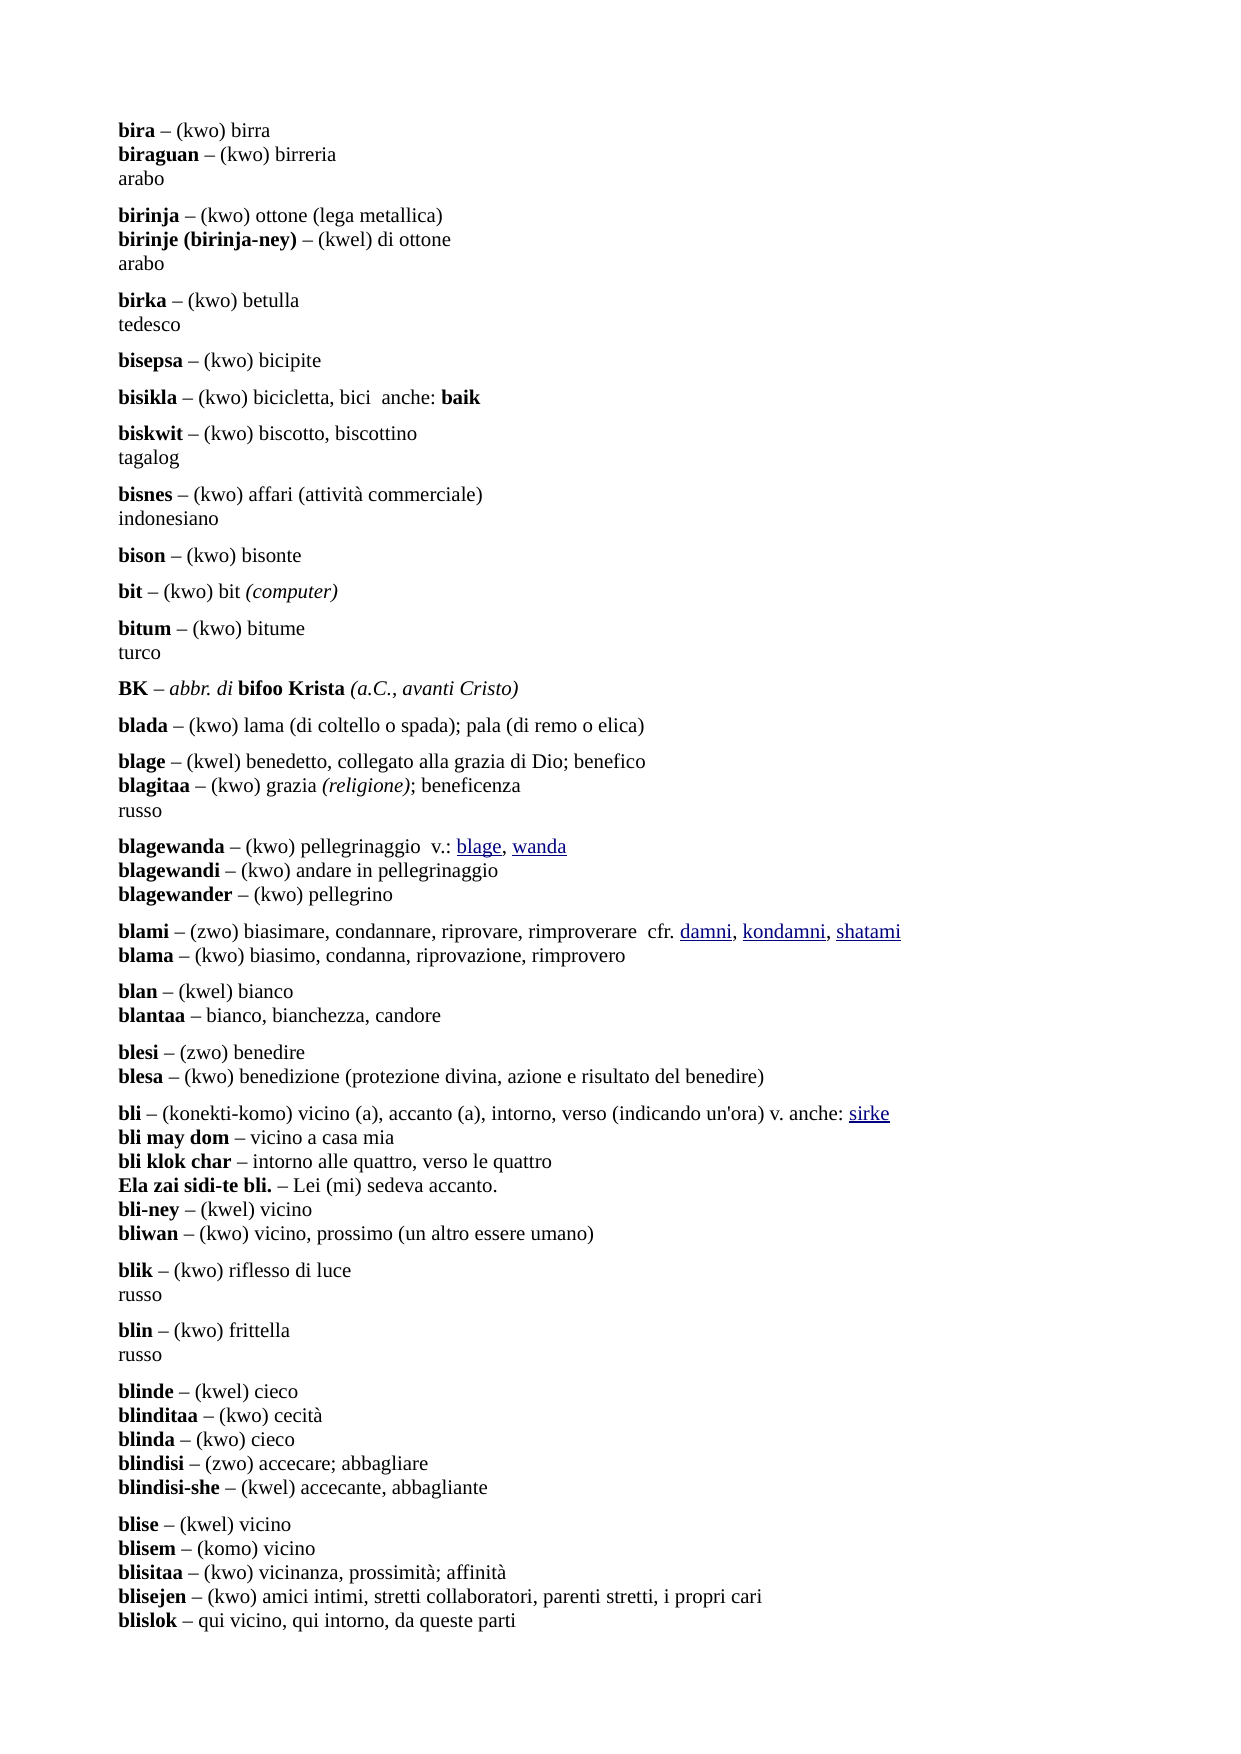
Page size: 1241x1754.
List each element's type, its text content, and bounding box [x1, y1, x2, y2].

text blami – (zwo) biasimare, condannare, riprovare, rimproverare cfr. damni, kondamni, shatami blama – (kwo) biasimo, condanna, riprovazione, rimprovero [118, 919, 1122, 967]
text blin – (kwo) frittella russo [118, 1318, 1122, 1366]
text blagewanda – (kwo) pellegrinaggio v.: blage, wanda blagewandi – (kwo) andare in pellegrinaggio blagewander – (kwo) pellegrino [118, 834, 1122, 906]
text birka – (kwo) betulla tedesco [118, 287, 1122, 336]
text blada – (kwo) lama (di coltello o spada); pala (di remo o elica) [118, 713, 1122, 737]
text bli – (konekti-komo) vicino (a), accanto (a), intorno, verso (indicando un'ora) v. anche: sirke bli may dom – vicino a casa mia bli klok char – intorno alle quattro, verso le quattro Ela zai sidi-te bli. – Lei (mi) sedeva accanto. bli-ney – (kwel) vicino bliwan – (kwo) vicino, prossimo (un altro essere umano) [118, 1101, 1122, 1245]
text blik – (kwo) riflesso di luce russo [118, 1257, 1122, 1306]
text blinde – (kwel) cieco blinditaa – (kwo) cecità blinda – (kwo) cieco blindisi – (zwo) accecare; abbagliare blindisi-she – (kwel) accecante, abbagliante [118, 1379, 1122, 1499]
text bitum – (kwo) bitume turco [118, 616, 1122, 664]
text birinja – (kwo) ottone (lega metallica) birinje (birinja-ney) – (kwel) di ottone arabo [118, 203, 1122, 275]
text bison – (kwo) bisonte [118, 542, 1122, 567]
text blage – (kwel) benedetto, collegato alla grazia di Dio; benefico blagitaa – (kwo) grazia (religione); beneficenza russo [118, 749, 1122, 822]
text blesi – (zwo) benedire blesa – (kwo) benedizione (protezione divina, azione e risultato del benedire) [118, 1040, 1122, 1088]
text bisepsa – (kwo) bicipite [118, 348, 1122, 372]
text bisnes – (kwo) affari (attività commerciale) indonesiano [118, 482, 1122, 530]
text blan – (kwel) bianco blantaa – bianco, bianchezza, candore [118, 979, 1122, 1027]
text bit – (kwo) bit (computer) [118, 579, 1122, 603]
text blise – (kwel) vicino blisem – (komo) vicino blisitaa – (kwo) vicinanza, prossimità; affinità blisejen – (kwo) amici intimi, stretti collaboratori, parenti stretti, i propri cari blislok – qui vicino, qui intorno, da queste parti [118, 1512, 1122, 1632]
text bira – (kwo) birra biraguan – (kwo) birreria arabo [118, 118, 1122, 190]
text biskwit – (kwo) biscotto, biscottino tagalog [118, 421, 1122, 469]
text BK – abbr. di bifoo Krista (a.C., avanti Cristo) [118, 676, 1122, 700]
text bisikla – (kwo) bicicletta, bici anche: baik [118, 385, 1122, 409]
